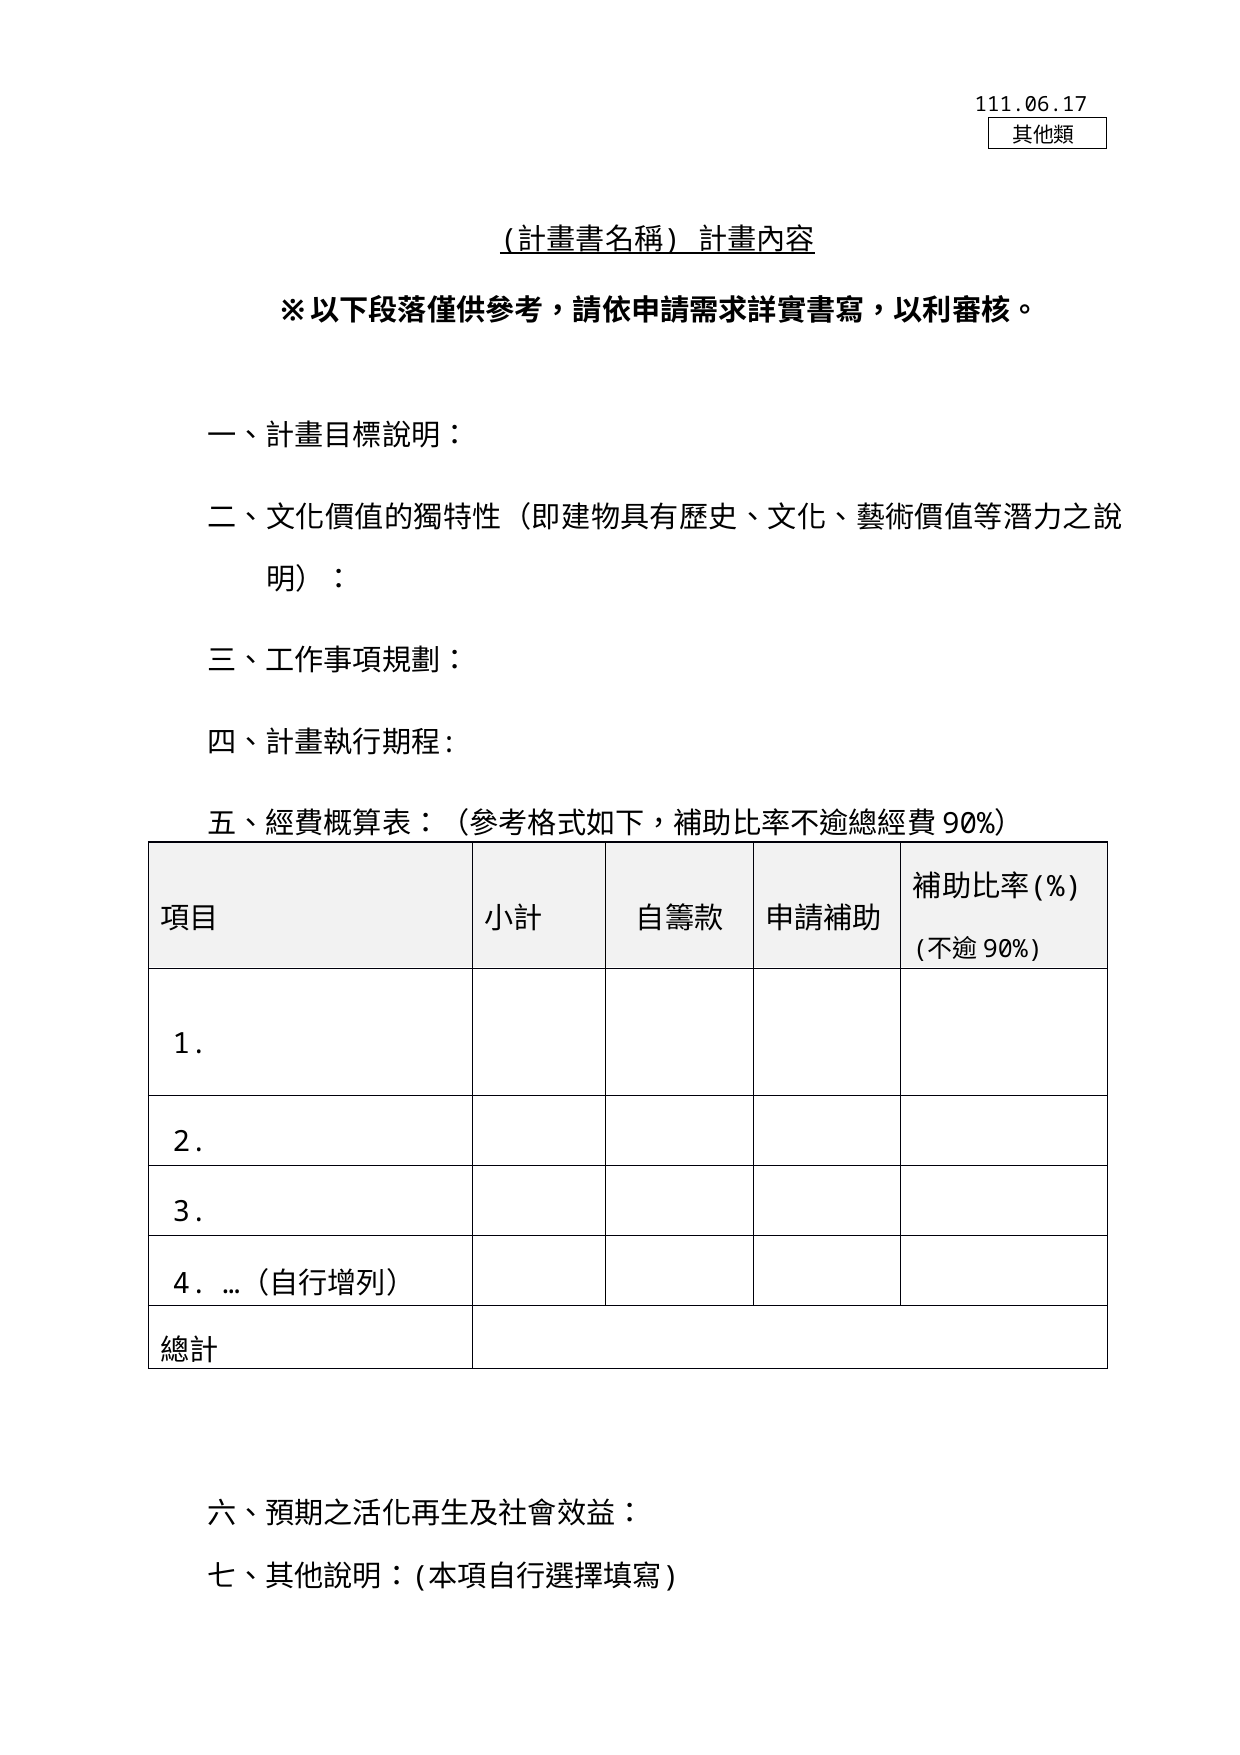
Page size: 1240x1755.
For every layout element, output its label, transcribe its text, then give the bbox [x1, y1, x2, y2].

table_cell [901, 969, 1107, 1094]
table_cell [473, 1306, 1107, 1368]
text 四、計畫執行期程: [207, 698, 1107, 760]
text 二、文化價值的獨特性（即建物具有歷史、文化、藝術價值等潛力之說明）： [207, 473, 1122, 598]
table_cell 總計 [149, 1306, 472, 1368]
table_cell [473, 1166, 605, 1235]
table_cell [473, 1096, 605, 1164]
table_cell [754, 1166, 900, 1235]
table_cell [149, 1096, 472, 1164]
table_cell [606, 1166, 753, 1235]
table_cell [901, 1236, 1107, 1305]
text (計畫書名稱) 計畫內容 [207, 196, 1107, 258]
table_cell [901, 1166, 1107, 1235]
table_cell [754, 1096, 900, 1164]
table_cell [149, 1166, 472, 1235]
table_cell [606, 969, 753, 1094]
text 六、預期之活化再生及社會效益： [207, 1469, 1107, 1532]
table_cell [754, 969, 900, 1094]
text ※以下段落僅供參考，請依申請需求詳實書寫，以利審核。 [207, 266, 1107, 329]
table_cell [606, 1096, 753, 1164]
table_header 項目 [149, 843, 472, 967]
table_cell [606, 1236, 753, 1305]
table_cell [901, 1096, 1107, 1164]
table_header 小計 [473, 843, 605, 967]
text 五、經費概算表：（參考格式如下，補助比率不逾總經費90%） [207, 779, 1107, 841]
text 三、工作事項規劃： [207, 616, 1107, 679]
table_cell [473, 969, 605, 1094]
table_header 申請補助 [754, 843, 900, 967]
table_cell [149, 969, 472, 1094]
text 七、其他說明：(本項自行選擇填寫) [207, 1532, 1107, 1594]
table_cell [473, 1236, 605, 1305]
table_cell …（自行增列） [149, 1236, 472, 1305]
table_header 補助比率(%) (不逾90%) [901, 843, 1107, 967]
table_header 自籌款 [606, 843, 753, 967]
text 一、計畫目標說明： [207, 391, 1107, 454]
table_cell [754, 1236, 900, 1305]
